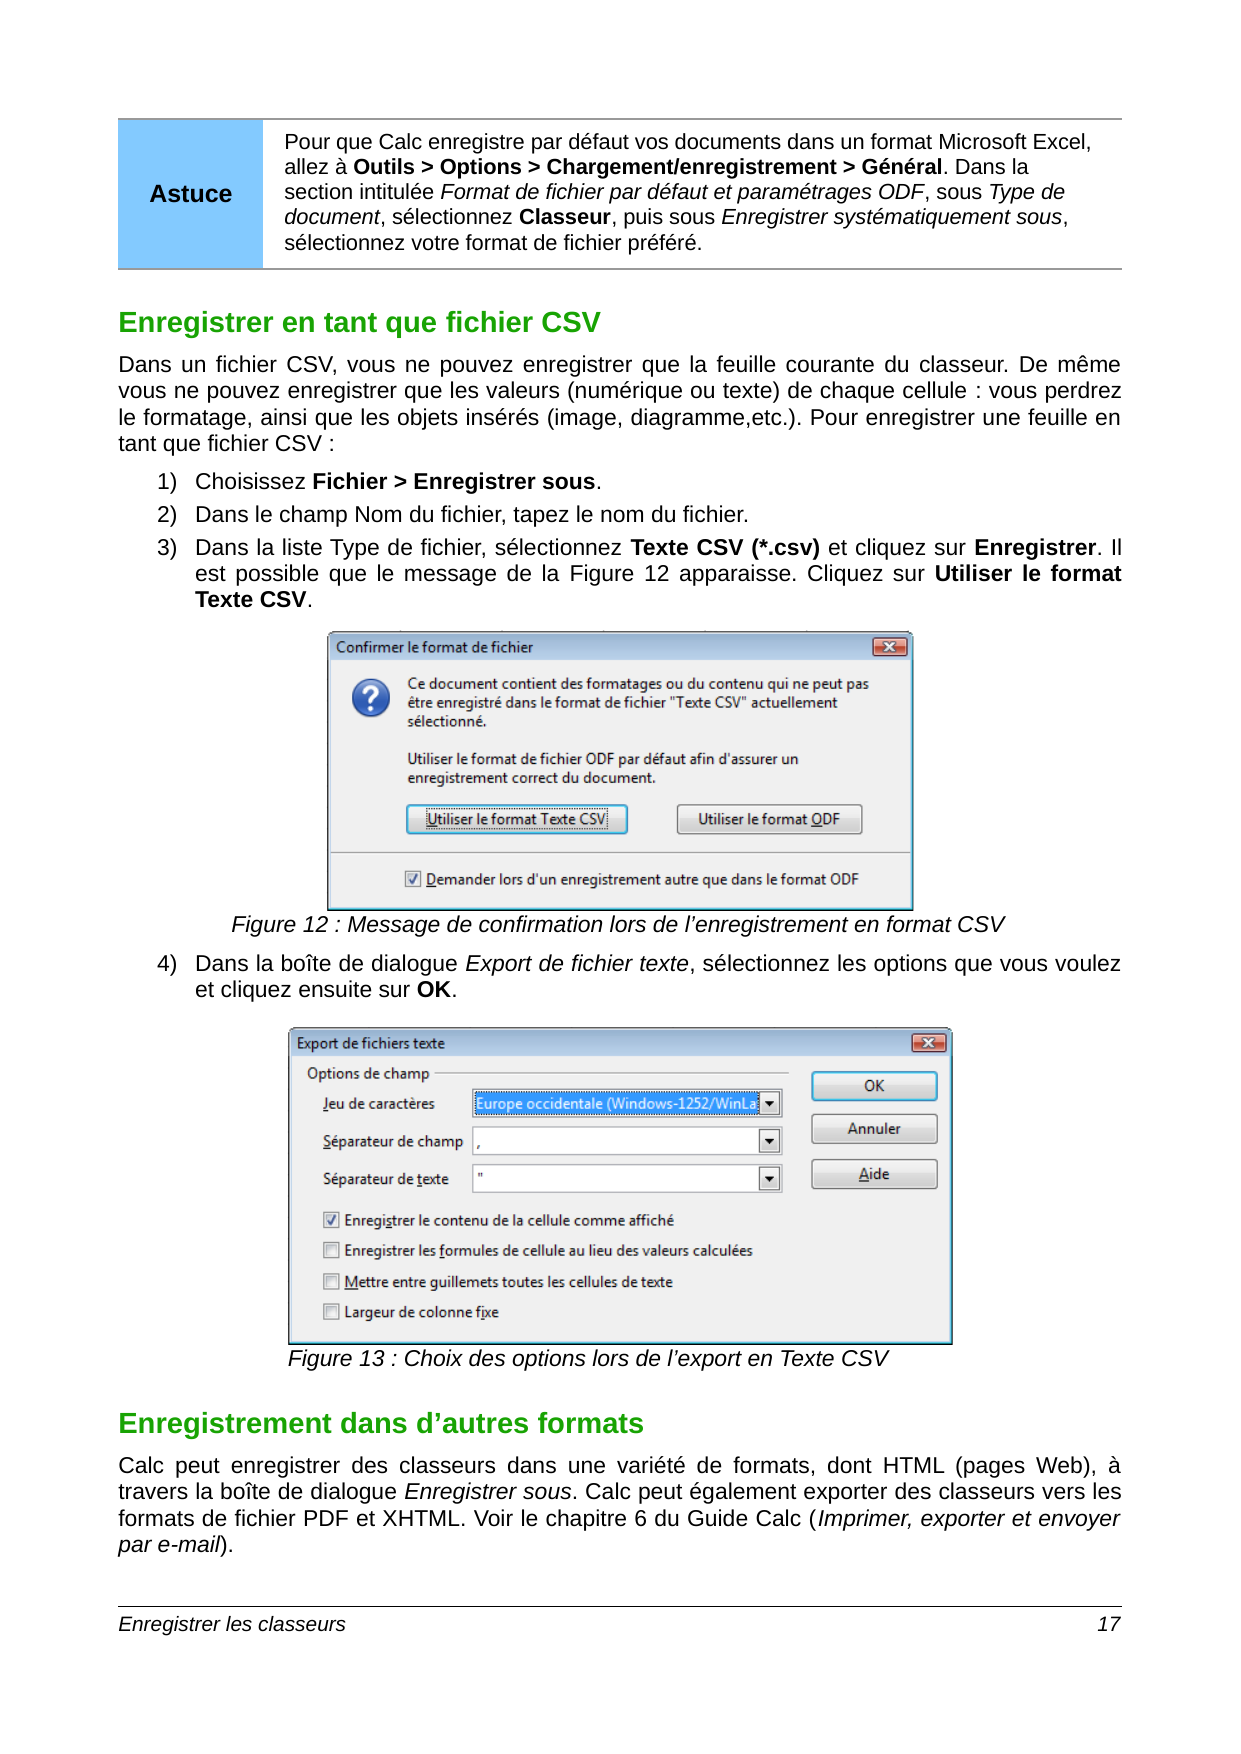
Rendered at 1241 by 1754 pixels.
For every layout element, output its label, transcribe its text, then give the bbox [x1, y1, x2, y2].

text Calc peut enregistrer des classeurs dans une variété de formats, dont HTML (pages Web), à travers la boîte de dialogue Enregistrer sous. Calc peut également exporter des classeurs vers les formats de fichier PDF et XHTML. Voir le chapitre 6 du Guide Calc (Imprimer, exporter et envoyer par e-mail). [118, 1452, 1122, 1557]
text Figure 12 : Message de confirmation lors de l’enregistrement en format CSV [231, 631, 1009, 937]
list Choisissez Fichier > Enregistrer sous. [177, 468, 1122, 495]
list Dans la boîte de dialogue Export de fichier texte, sélectionnez les options que vous voulez et cliquez ensuite sur OK. [177, 950, 1122, 1003]
list Dans le champ Nom du fichier, tapez le nom du fichier. [177, 501, 1122, 527]
text Dans un fichier CSV, vous ne pouvez enregistrer que la feuille courante du classeur. De même vous ne pouvez enregistrer que les valeurs (numérique ou texte) de chaque cellule : vous perdrez le formatage, ainsi que les objets insérés (image, diagramme,etc.). Pour enregistrer une feuille en tant que fichier CSV : [118, 351, 1122, 457]
list Dans la liste Type de fichier, sélectionnez Texte CSV (*.csv) et cliquez sur Enregistrer. Il est possible que le message de la Figure 12 apparaisse. Cliquez sur Utiliser le format Texte CSV. [177, 533, 1122, 613]
subtitle Enregistrer en tant que fichier CSV [118, 305, 1122, 339]
table_header Astuce [118, 120, 263, 268]
picture [287, 1027, 953, 1345]
table_header Pour que Calc enregistre par défaut vos documents dans un format Microsoft Excel, allez à Outils > Options > Chargement/enregistrement > Général. Dans la section intitulée Format de fichier par défaut et paramétrages ODF, sous Type de document, sélectionnez Classeur, puis sous Enregistrer systématiquement sous, sélectionnez votre format de fichier préféré. [264, 120, 1122, 268]
picture [326, 630, 914, 911]
text Figure 13 : Choix des options lors de l’export en Texte CSV [288, 1345, 953, 1371]
subtitle Enregistrement dans d’autres formats [118, 1406, 1122, 1439]
